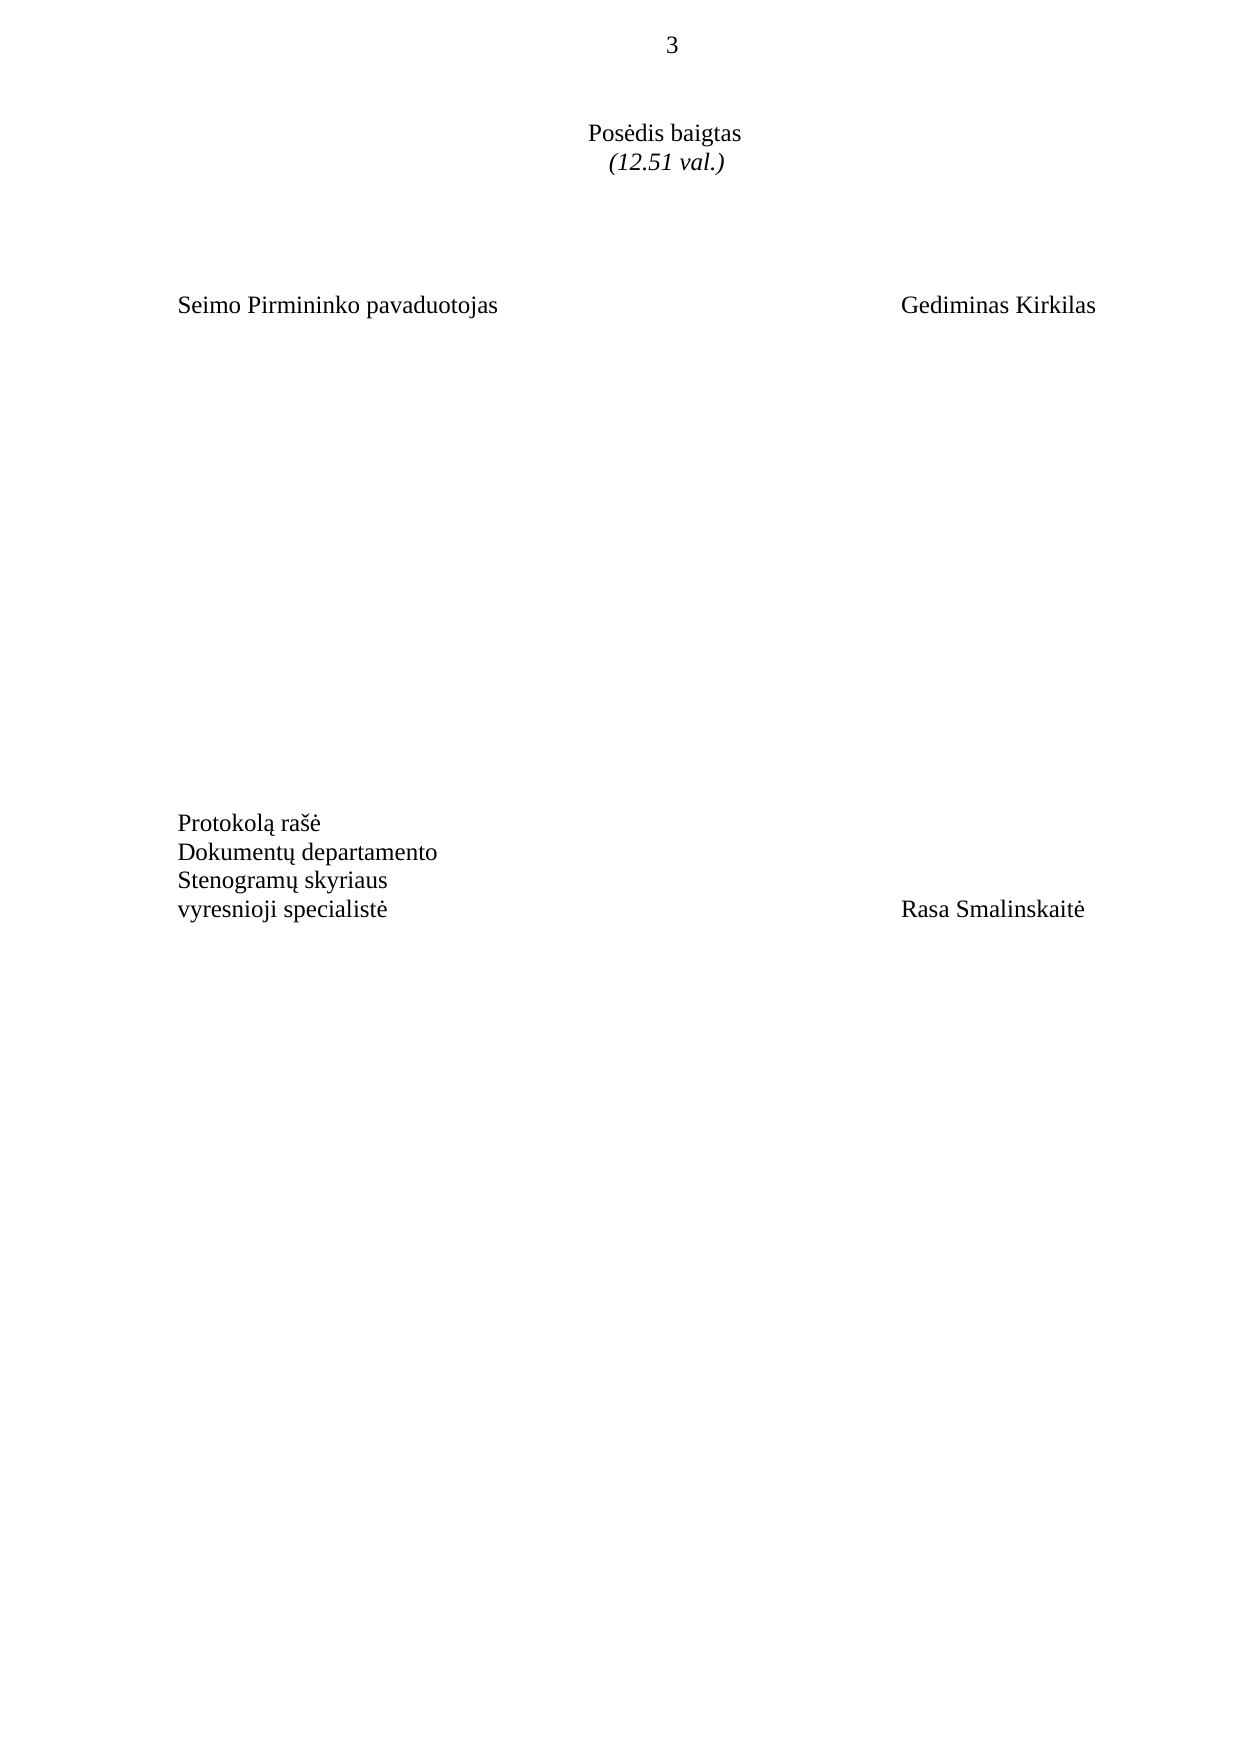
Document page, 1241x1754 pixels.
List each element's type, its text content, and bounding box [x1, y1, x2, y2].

text Stenogramų skyriaus [177, 866, 1152, 894]
text Protokolą rašė [177, 808, 1152, 837]
text Posėdis baigtas [177, 118, 1152, 147]
text vyresnioji specialistė Rasa Smalinskaitė [177, 894, 1152, 923]
text Dokumentų departamento [177, 837, 1152, 866]
text Seimo Pirmininko pavaduotojas Gediminas Kirkilas [177, 291, 1152, 319]
text (12.51 val.) [177, 147, 1152, 176]
